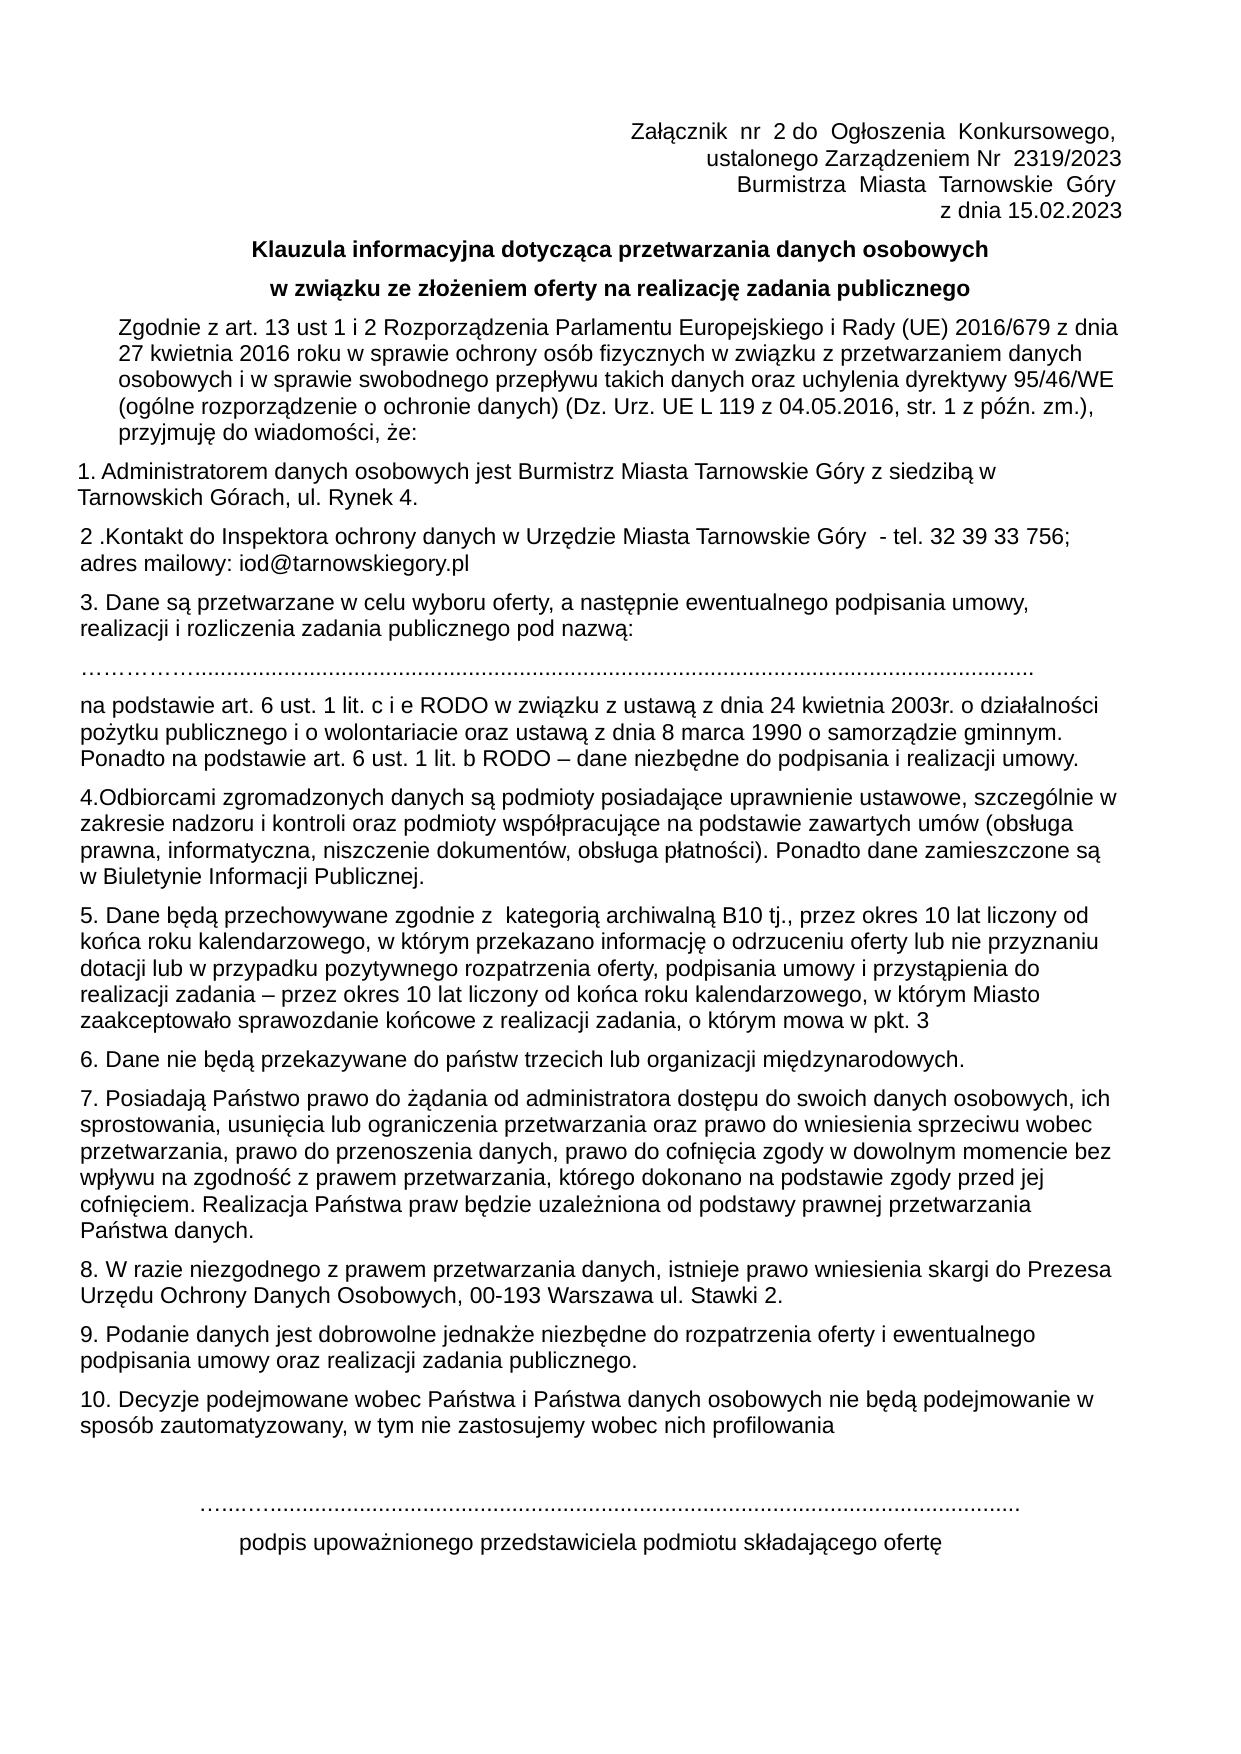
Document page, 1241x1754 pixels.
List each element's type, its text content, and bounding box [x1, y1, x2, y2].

list 8. W razie niezgodnego z prawem przetwarzania danych, istnieje prawo wniesienia skargi do Prezesa Urzędu Ochrony Danych Osobowych, 00-193 Warszawa ul. Stawki 2. [80, 1256, 1122, 1308]
list 9. Podanie danych jest dobrowolne jednakże niezbędne do rozpatrzenia oferty i ewentualnego podpisania umowy oraz realizacji zadania publicznego. [80, 1321, 1122, 1374]
list 5. Dane będą przechowywane zgodnie z kategorią archiwalną B10 tj., przez okres 10 lat liczony od końca roku kalendarzowego, w którym przekazano informację o odrzuceniu oferty lub nie przyznaniu dotacji lub w przypadku pozytywnego rozpatrzenia oferty, podpisania umowy i przystąpienia do realizacji zadania – przez okres 10 lat liczony od końca roku kalendarzowego, w którym Miasto zaakceptowało sprawozdanie końcowe z realizacji zadania, o którym mowa w pkt. 3 [80, 902, 1122, 1034]
list 10. Decyzje podejmowane wobec Państwa i Państwa danych osobowych nie będą podejmowanie w sposób zautomatyzowany, w tym nie zastosujemy wobec nich profilowania [80, 1386, 1122, 1439]
text ustalonego Zarządzeniem Nr 2319/2023 Burmistrza Miasta Tarnowskie Góry [118, 144, 1122, 197]
text w związku ze złożeniem oferty na realizację zadania publicznego [118, 275, 1122, 301]
text Załącznik nr 2 do Ogłoszenia Konkursowego, [118, 118, 1122, 144]
text Zgodnie z art. 13 ust 1 i 2 Rozporządzenia Parlamentu Europejskiego i Rady (UE) 2016/679 z dnia 27 kwietnia 2016 roku w sprawie ochrony osób fizycznych w związku z przetwarzaniem danych osobowych i w sprawie swobodnego przepływu takich danych oraz uchylenia dyrektywy 95/46/WE (ogólne rozporządzenie o ochronie danych) (Dz. Urz. UE L 119 z 04.05.2016, str. 1 z późn. zm.), przyjmuję do wiadomości, że: [118, 314, 1122, 446]
list 1. Administratorem danych osobowych jest Burmistrz Miasta Tarnowskie Góry z siedzibą w Tarnowskich Górach, ul. Rynek 4. [77, 458, 1122, 511]
list 3. Dane są przetwarzane w celu wyboru oferty, a następnie ewentualnego podpisania umowy, realizacji i rozliczenia zadania publicznego pod nazwą: [80, 588, 1122, 641]
text z dnia 15.02.2023 [118, 197, 1122, 223]
text Klauzula informacyjna dotycząca przetwarzania danych osobowych [118, 236, 1122, 262]
list 4.Odbiorcami zgromadzonych danych są podmioty posiadające uprawnienie ustawowe, szczególnie w zakresie nadzoru i kontroli oraz podmioty współpracujące na podstawie zawartych umów (obsługa prawna, informatyczna, niszczenie dokumentów, obsługa płatności). Ponadto dane zamieszczone są w Biuletynie Informacji Publicznej. [80, 784, 1122, 889]
list 2 .Kontakt do Inspektora ochrony danych w Urzędzie Miasta Tarnowskie Góry - tel. 32 39 33 756; adres mailowy: iod@tarnowskiegory.pl [78, 523, 1122, 576]
list …....…...................................................................................................................... [118, 1490, 1122, 1517]
list na podstawie art. 6 ust. 1 lit. c i e RODO w związku z ustawą z dnia 24 kwietnia 2003r. o działalności pożytku publicznego i o wolontariacie oraz ustawą z dnia 8 marca 1990 o samorządzie gminnym. Ponadto na podstawie art. 6 ust. 1 lit. b RODO – dane niezbędne do podpisania i realizacji umowy. [80, 692, 1122, 772]
list …………….................................................................................................................................... [80, 654, 1122, 680]
list podpis upoważnionego przedstawiciela podmiotu składającego ofertę [118, 1529, 1122, 1555]
list 6. Dane nie będą przekazywane do państw trzecich lub organizacji międzynarodowych. [80, 1046, 1122, 1073]
list 7. Posiadają Państwo prawo do żądania od administratora dostępu do swoich danych osobowych, ich sprostowania, usunięcia lub ograniczenia przetwarzania oraz prawo do wniesienia sprzeciwu wobec przetwarzania, prawo do przenoszenia danych, prawo do cofnięcia zgody w dowolnym momencie bez wpływu na zgodność z prawem przetwarzania, którego dokonano na podstawie zgody przed jej cofnięciem. Realizacja Państwa praw będzie uzależniona od podstawy prawnej przetwarzania Państwa danych. [80, 1085, 1122, 1243]
